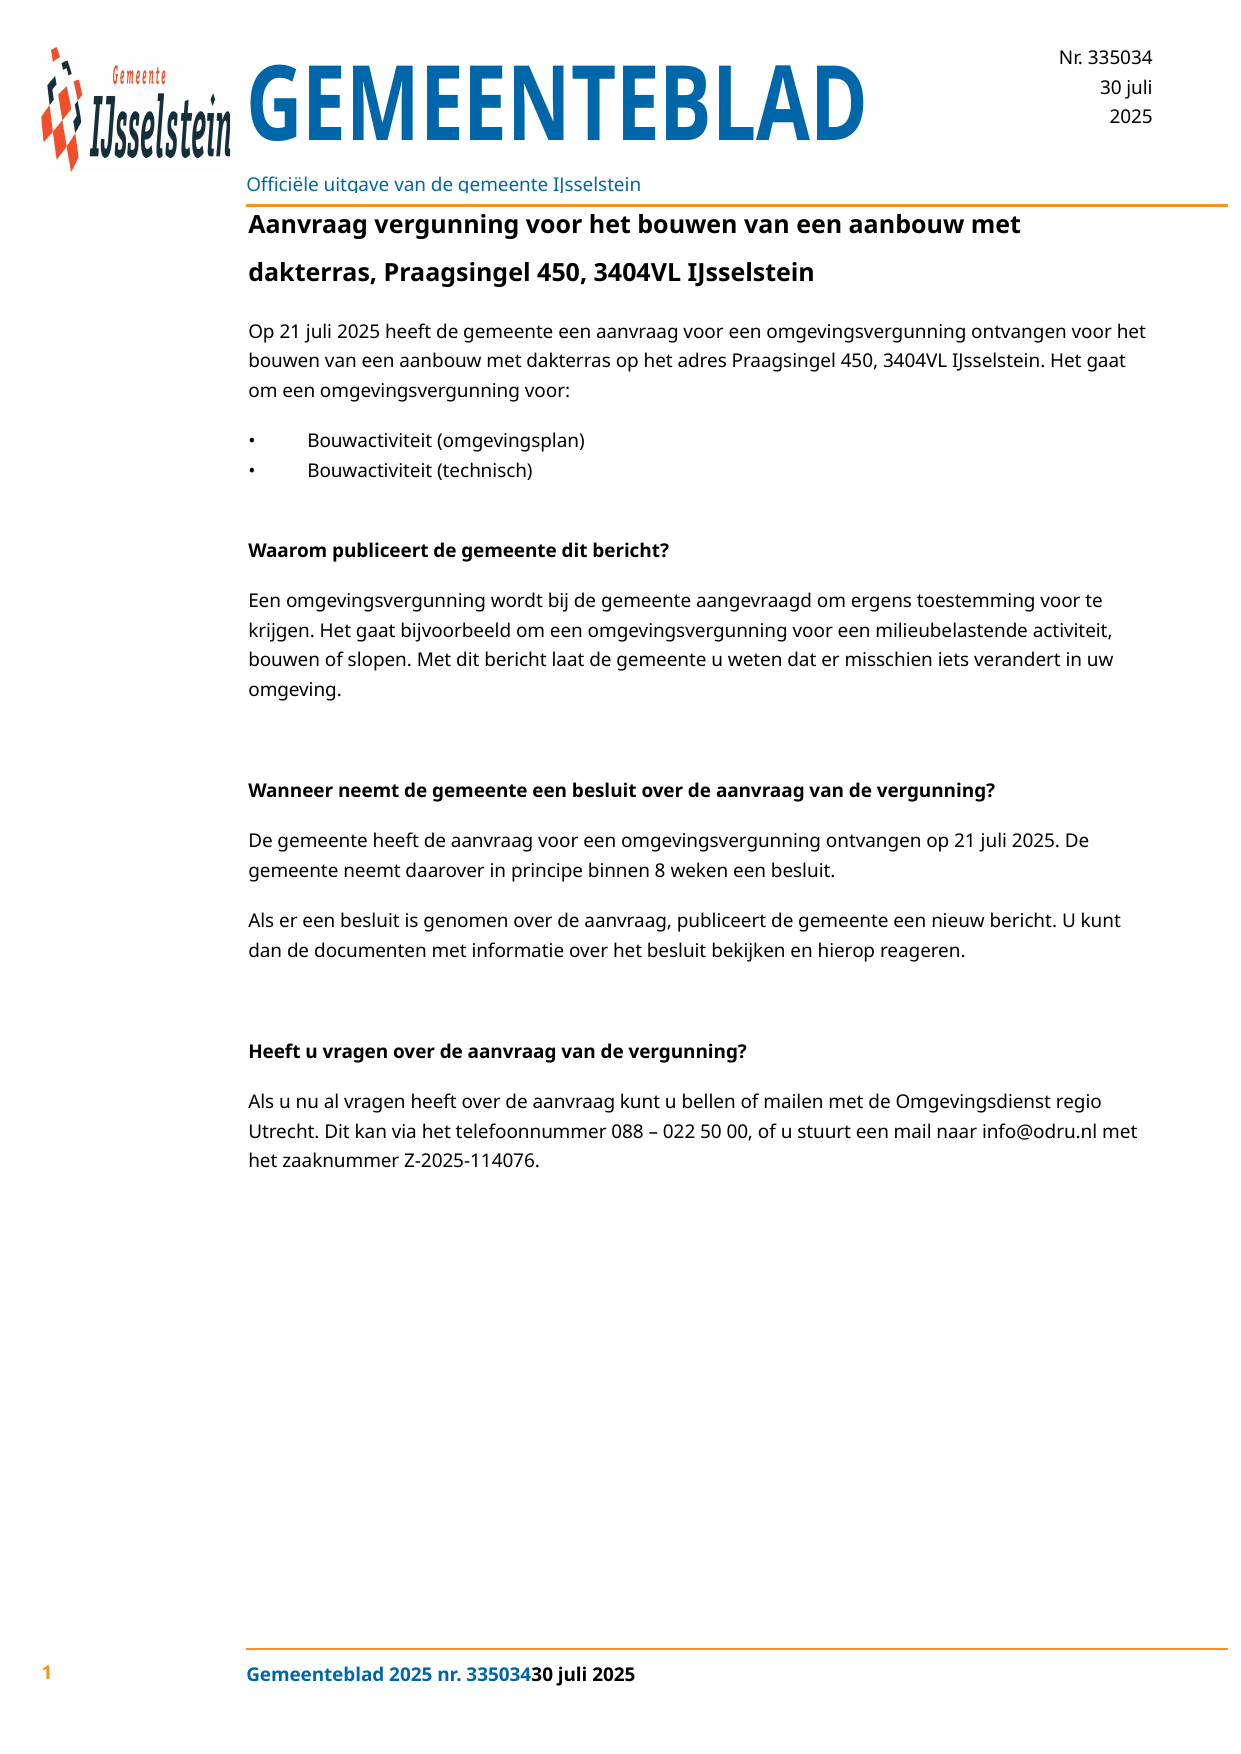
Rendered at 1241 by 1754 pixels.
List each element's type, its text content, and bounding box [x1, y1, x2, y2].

list Bouwactiviteit (omgevingsplan) [248, 427, 1152, 453]
text Wanneer neemt de gemeente een besluit over de aanvraag van de vergunning? [248, 777, 1152, 803]
picture [41, 47, 231, 172]
list Bouwactiviteit (technisch) [248, 457, 1152, 483]
text Op 21 juli 2025 heeft de gemeente een aanvraag voor een omgevingsvergunning ontvangen voor het bouwen van een aanbouw met dakterras op het adres Praagsingel 450, 3404VL IJsselstein. Het gaat om een omgevingsvergunning voor: [248, 318, 1152, 403]
text Heeft u vragen over de aanvraag van de vergunning? [248, 1038, 1152, 1064]
text Een omgevingsvergunning wordt bij de gemeente aangevraagd om ergens toestemming voor te krijgen. Het gaat bijvoorbeeld om een omgevingsvergunning voor een milieubelastende activiteit, bouwen of slopen. Met dit bericht laat de gemeente u weten dat er misschien iets verandert in uw omgeving. [248, 587, 1152, 702]
text Aanvraag vergunning voor het bouwen van een aanbouw met dakterras, Praagsingel 450, 3404VL IJsselstein [248, 207, 1152, 288]
text De gemeente heeft de aanvraag voor een omgevingsvergunning ontvangen op 21 juli 2025. De gemeente neemt daarover in principe binnen 8 weken een besluit. [248, 827, 1152, 883]
text Als u nu al vragen heeft over de aanvraag kunt u bellen of mailen met de Omgevingsdienst regio Utrecht. Dit kan via het telefoonnummer 088 – 022 50 00, of u stuurt een mail naar info@odru.nl met het zaaknummer Z-2025-114076. [248, 1088, 1152, 1173]
text Waarom publiceert de gemeente dit bericht? [248, 537, 1152, 563]
text Als er een besluit is genomen over de aanvraag, publiceert de gemeente een nieuw bericht. U kunt dan de documenten met informatie over het besluit bekijken en hierop reageren. [248, 907, 1152, 963]
